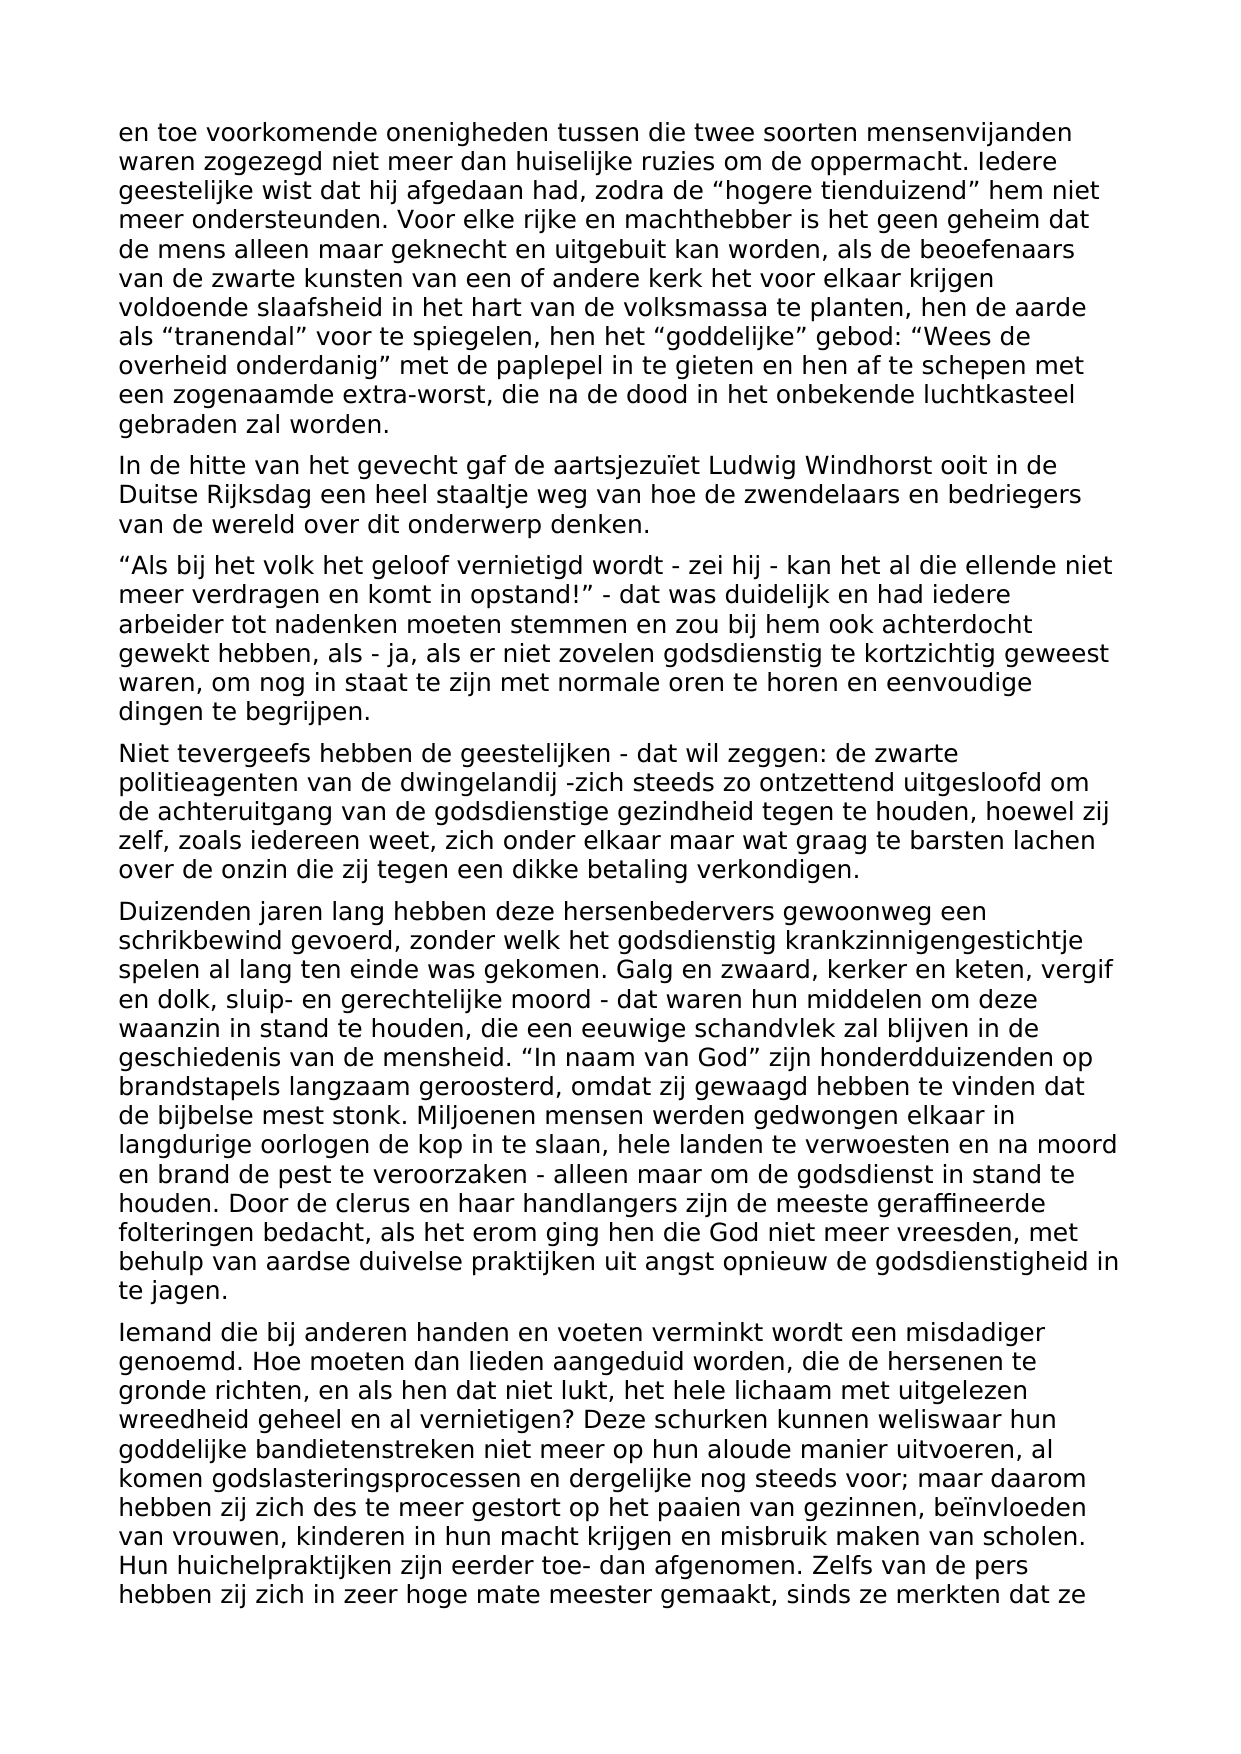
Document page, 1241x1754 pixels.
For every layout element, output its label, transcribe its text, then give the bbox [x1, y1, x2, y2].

text Iemand die bij anderen handen en voeten verminkt wordt een misdadiger genoemd. Hoe moeten dan lieden aangeduid worden, die de hersenen te gronde richten, en als hen dat niet lukt, het hele lichaam met uitgelezen wreedheid geheel en al vernietigen? Deze schurken kunnen weliswaar hun goddelijke bandietenstreken niet meer op hun aloude manier uitvoeren, al komen godslasteringsprocessen en dergelijke nog steeds voor; maar daarom hebben zij zich des te meer gestort op het paaien van gezinnen, beïnvloeden van vrouwen, kinderen in hun macht krijgen en misbruik maken van scholen. Hun huichelpraktijken zijn eerder toe- dan afgenomen. Zelfs van de pers hebben zij zich in zeer hoge mate meester gemaakt, sinds ze merkten dat ze [118, 1318, 1122, 1610]
text In de hitte van het gevecht gaf de aartsjezuïet Ludwig Windhorst ooit in de Duitse Rijksdag een heel staaltje weg van hoe de zwendelaars en bedriegers van de wereld over dit onderwerp denken. [118, 451, 1122, 539]
text “Als bij het volk het geloof vernietigd wordt - zei hij - kan het al die ellende niet meer verdragen en komt in opstand!” - dat was duidelijk en had iedere arbeider tot nadenken moeten stemmen en zou bij hem ook achterdocht gewekt hebben, als - ja, als er niet zovelen godsdienstig te kortzichtig geweest waren, om nog in staat te zijn met normale oren te horen en eenvoudige dingen te begrijpen. [118, 551, 1122, 726]
text Niet tevergeefs hebben de geestelijken - dat wil zeggen: de zwarte politieagenten van de dwingelandij -zich steeds zo ontzettend uitgesloofd om de achteruitgang van de godsdienstige gezindheid tegen te houden, hoewel zij zelf, zoals iedereen weet, zich onder elkaar maar wat graag te barsten lachen over de onzin die zij tegen een dikke betaling verkondigen. [118, 739, 1122, 885]
text Duizenden jaren lang hebben deze hersenbedervers gewoonweg een schrikbewind gevoerd, zonder welk het godsdienstig krankzinnigengestichtje spelen al lang ten einde was gekomen. Galg en zwaard, kerker en keten, vergif en dolk, sluip- en gerechtelijke moord - dat waren hun middelen om deze waanzin in stand te houden, die een eeuwige schandvlek zal blijven in de geschiedenis van de mensheid. “In naam van God” zijn honderdduizenden op brandstapels langzaam geroosterd, omdat zij gewaagd hebben te vinden dat de bijbelse mest stonk. Miljoenen mensen werden gedwongen elkaar in langdurige oorlogen de kop in te slaan, hele landen te verwoesten en na moord en brand de pest te veroorzaken - alleen maar om de godsdienst in stand te houden. Door de clerus en haar handlangers zijn de meeste geraffineerde folteringen bedacht, als het erom ging hen die God niet meer vreesden, met behulp van aardse duivelse praktijken uit angst opnieuw de godsdienstigheid in te jagen. [118, 897, 1122, 1306]
text en toe voorkomende onenigheden tussen die twee soorten mensenvijanden waren zogezegd niet meer dan huiselijke ruzies om de oppermacht. Iedere geestelijke wist dat hij afgedaan had, zodra de “hogere tienduizend” hem niet meer ondersteunden. Voor elke rijke en machthebber is het geen geheim dat de mens alleen maar geknecht en uitgebuit kan worden, als de beoefenaars van de zwarte kunsten van een of andere kerk het voor elkaar krijgen voldoende slaafsheid in het hart van de volksmassa te planten, hen de aarde als “tranendal” voor te spiegelen, hen het “goddelijke” gebod: “Wees de overheid onderdanig” met de paplepel in te gieten en hen af te schepen met een zogenaamde extra-worst, die na de dood in het onbekende luchtkasteel gebraden zal worden. [118, 118, 1122, 439]
